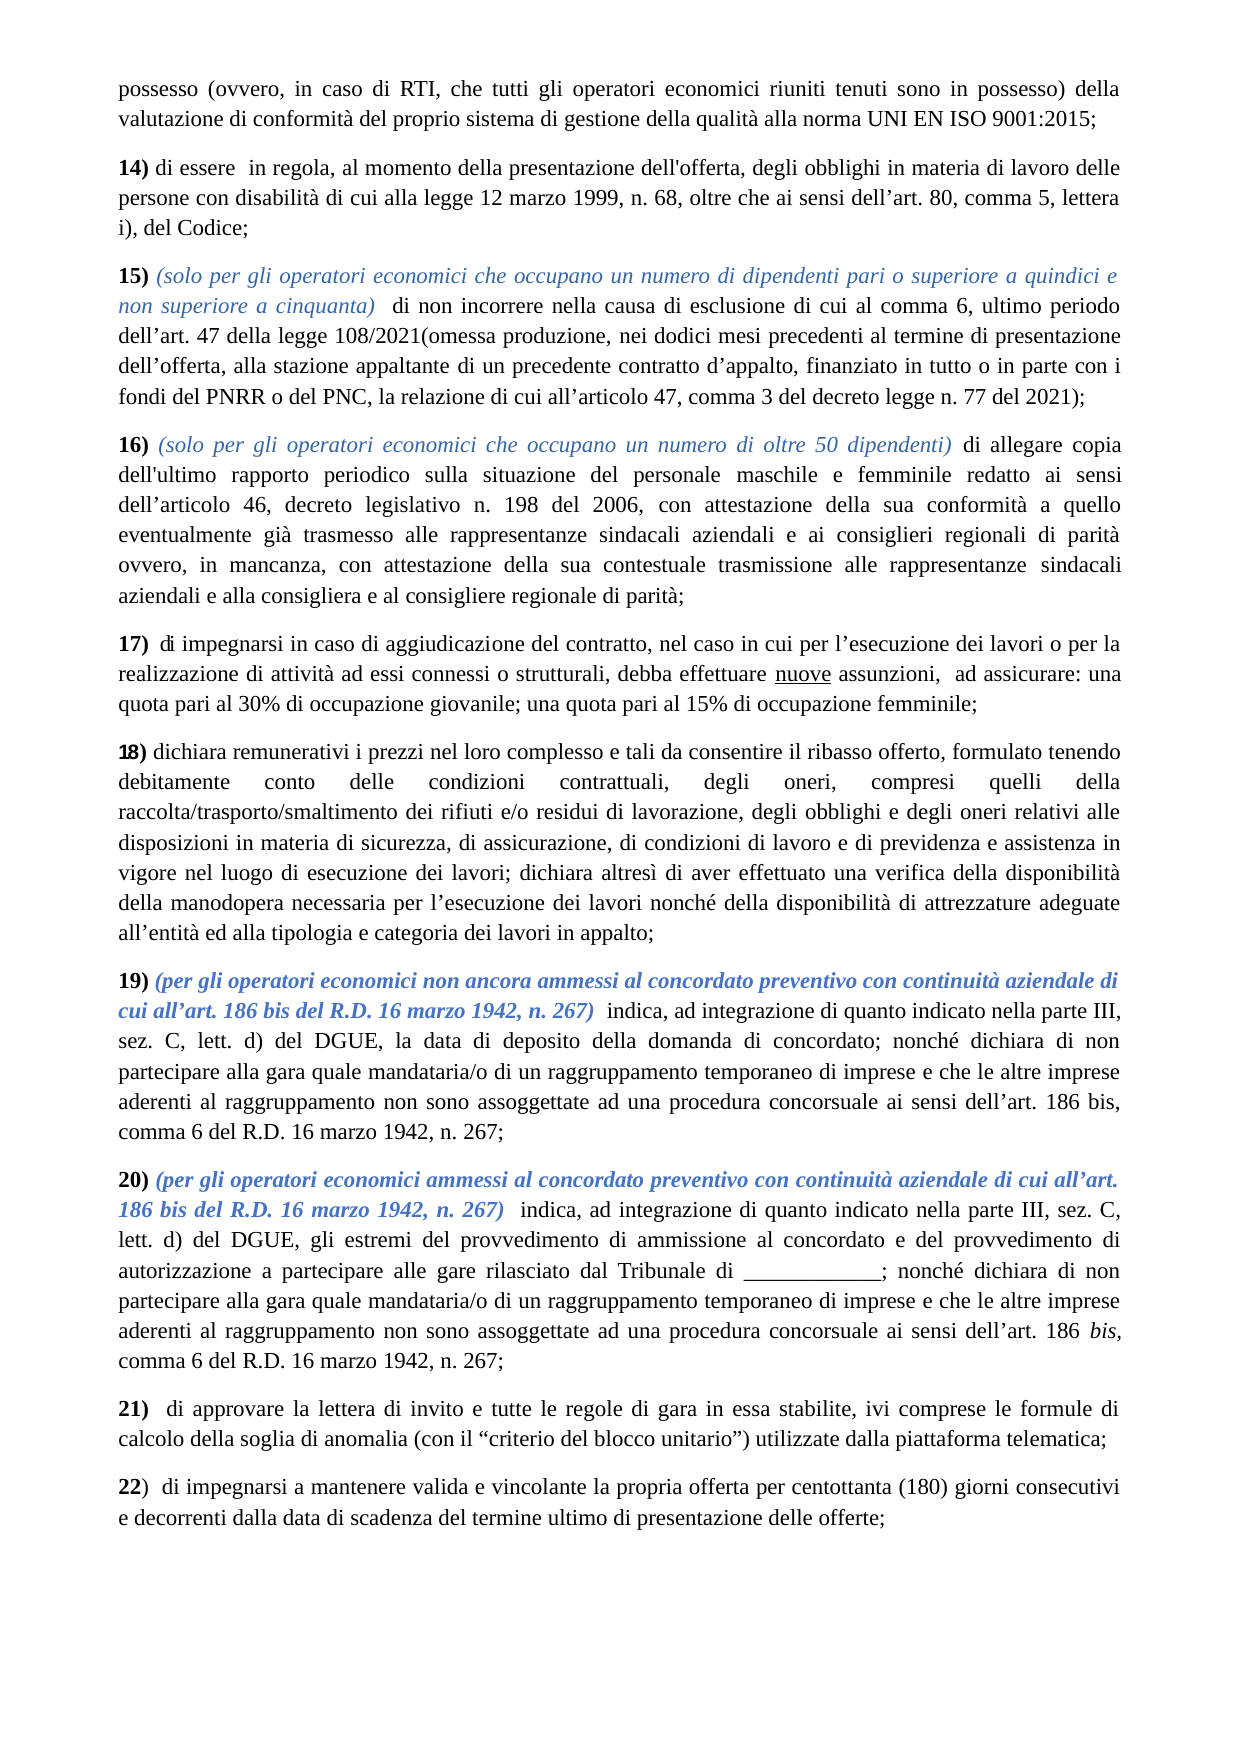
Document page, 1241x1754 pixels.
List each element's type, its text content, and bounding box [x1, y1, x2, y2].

list 22) di impegnarsi a mantenere valida e vincolante la propria offerta per centottanta (180) giorni consecutivi e decorrenti dalla data di scadenza del termine ultimo di presentazione delle offerte; [118, 1473, 1122, 1530]
list 21) di approvare la lettera di invito e tutte le regole di gara in essa stabilite, ivi comprese le formule di calcolo della soglia di anomalia (con il “criterio del blocco unitario”) utilizzate dalla piattaforma telematica; [118, 1395, 1122, 1452]
list 18) dichiara remunerativi i prezzi nel loro complesso e tali da consentire il ribasso offerto, formulato tenendo debitamente conto delle condizioni contrattuali, degli oneri, compresi quelli della raccolta/trasporto/smaltimento dei rifiuti e/o residui di lavorazione, degli obblighi e degli oneri relativi alle disposizioni in materia di sicurezza, di assicurazione, di condizioni di lavoro e di previdenza e assistenza in vigore nel luogo di esecuzione dei lavori; dichiara altresì di aver effettuato una verifica della disponibilità della manodopera necessaria per l’esecuzione dei lavori nonché della disponibilità di attrezzature adeguate all’entità ed alla tipologia e categoria dei lavori in appalto; [118, 738, 1122, 946]
list possesso (ovvero, in caso di RTI, che tutti gli operatori economici riuniti tenuti sono in possesso) della valutazione di conformità del proprio sistema di gestione della qualità alla norma UNI EN ISO 9001:2015; [118, 75, 1122, 132]
list 14) di essere in regola, al momento della presentazione dell'offerta, degli obblighi in materia di lavoro delle persone con disabilità di cui alla legge 12 marzo 1999, n. 68, oltre che ai sensi dell’art. 80, comma 5, lettera i), del Codice; [118, 154, 1122, 240]
list 17) di impegnarsi in caso di aggiudicazione del contratto, nel caso in cui per l’esecuzione dei lavori o per la realizzazione di attività ad essi connessi o strutturali, debba effettuare nuove assunzioni, ad assicurare: una quota pari al 30% di occupazione giovanile; una quota pari al 15% di occupazione femminile; [118, 630, 1122, 716]
list 20) (per gli operatori economici ammessi al concordato preventivo con continuità aziendale di cui all’art. 186 bis del R.D. 16 marzo 1942, n. 267) indica, ad integrazione di quanto indicato nella parte III, sez. C, lett. d) del DGUE, gli estremi del provvedimento di ammissione al concordato e del provvedimento di autorizzazione a partecipare alle gare rilasciato dal Tribunale di ____________; nonché dichiara di non partecipare alla gara quale mandataria/o di un raggruppamento temporaneo di imprese e che le altre imprese aderenti al raggruppamento non sono assoggettate ad una procedura concorsuale ai sensi dell’art. 186 bis, comma 6 del R.D. 16 marzo 1942, n. 267; [118, 1166, 1122, 1374]
list 16) (solo per gli operatori economici che occupano un numero di oltre 50 dipendenti) di allegare copia dell'ultimo rapporto periodico sulla situazione del personale maschile e femminile redatto ai sensi dell’articolo 46, decreto legislativo n. 198 del 2006, con attestazione della sua conformità a quello eventualmente già trasmesso alle rappresentanze sindacali aziendali e ai consiglieri regionali di parità ovvero, in mancanza, con attestazione della sua contestuale trasmissione alle rappresentanze sindacali aziendali e alla consigliera e al consigliere regionale di parità; [118, 431, 1122, 608]
list 15) (solo per gli operatori economici che occupano un numero di dipendenti pari o superiore a quindici e non superiore a cinquanta) di non incorrere nella causa di esclusione di cui al comma 6, ultimo periodo dell’art. 47 della legge 108/2021(omessa produzione, nei dodici mesi precedenti al termine di presentazione dell’offerta, alla stazione appaltante di un precedente contratto d’appalto, finanziato in tutto o in parte con i fondi del PNRR o del PNC, la relazione di cui all’articolo 47, comma 3 del decreto legge n. 77 del 2021); [118, 262, 1122, 409]
list 19) (per gli operatori economici non ancora ammessi al concordato preventivo con continuità aziendale di cui all’art. 186 bis del R.D. 16 marzo 1942, n. 267) indica, ad integrazione di quanto indicato nella parte III, sez. C, lett. d) del DGUE, la data di deposito della domanda di concordato; nonché dichiara di non partecipare alla gara quale mandataria/o di un raggruppamento temporaneo di imprese e che le altre imprese aderenti al raggruppamento non sono assoggettate ad una procedura concorsuale ai sensi dell’art. 186 bis, comma 6 del R.D. 16 marzo 1942, n. 267; [118, 967, 1122, 1144]
